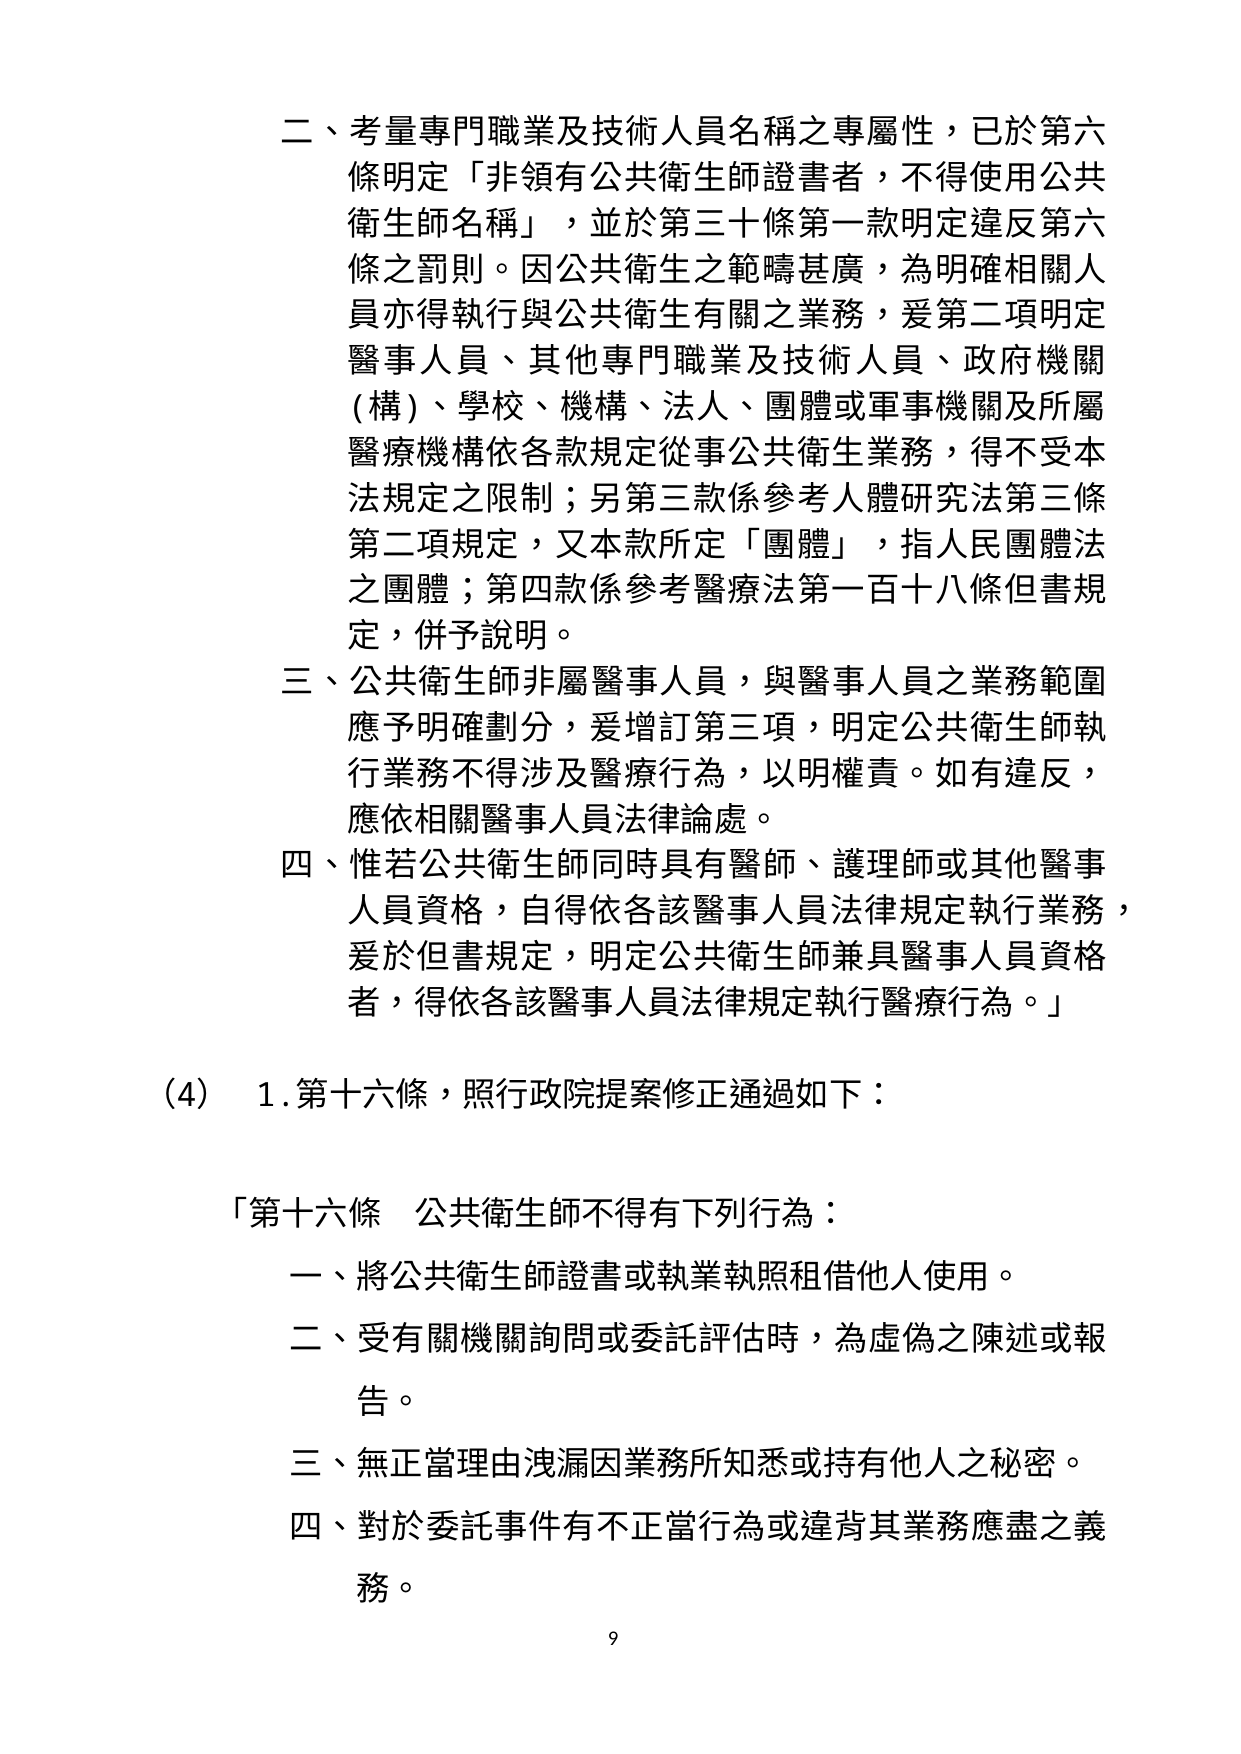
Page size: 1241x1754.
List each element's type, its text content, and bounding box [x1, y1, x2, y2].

text 二、考量專門職業及技術人員名稱之專屬性，已於第六條明定「非領有公共衛生師證書者，不得使用公共衛生師名稱」，並於第三十條第一款明定違反第六條之罰則。因公共衛生之範疇甚廣，為明確相關人員亦得執行與公共衛生有關之業務，爰第二項明定醫事人員、其他專門職業及技術人員、政府機關(構)、學校、機構、法人、團體或軍事機關及所屬醫療機構依各款規定從事公共衛生業務，得不受本法規定之限制；另第三款係參考人體研究法第三條第二項規定，又本款所定「團體」，指人民團體法之團體；第四款係參考醫療法第一百十八條但書規定，併予說明。 [281, 107, 1107, 657]
table_header 「第十六條 公共衛生師不得有下列行為： 一、將公共衛生師證書或執業執照租借他人使用。 二、受有關機關詢問或委託評估時，為虛偽之陳述或報告。 三、無正當理由洩漏因業務所知悉或持有他人之秘密。 四、對於委託事件有不正當行為或違背其業務應盡之義務。 [203, 1169, 1119, 1607]
text 三、公共衛生師非屬醫事人員，與醫事人員之業務範圍應予明確劃分，爰增訂第三項，明定公共衛生師執行業務不得涉及醫療行為，以明權責。如有違反，應依相關醫事人員法律論處。 [281, 657, 1107, 840]
text 四、惟若公共衛生師同時具有醫師、護理師或其他醫事人員資格，自得依各該醫事人員法律規定執行業務，爰於但書規定，明定公共衛生師兼具醫事人員資格者，得依各該醫事人員法律規定執行醫療行為。」 [281, 840, 1107, 1023]
list 1.第十六條，照行政院提案修正通過如下： [143, 1069, 1107, 1115]
